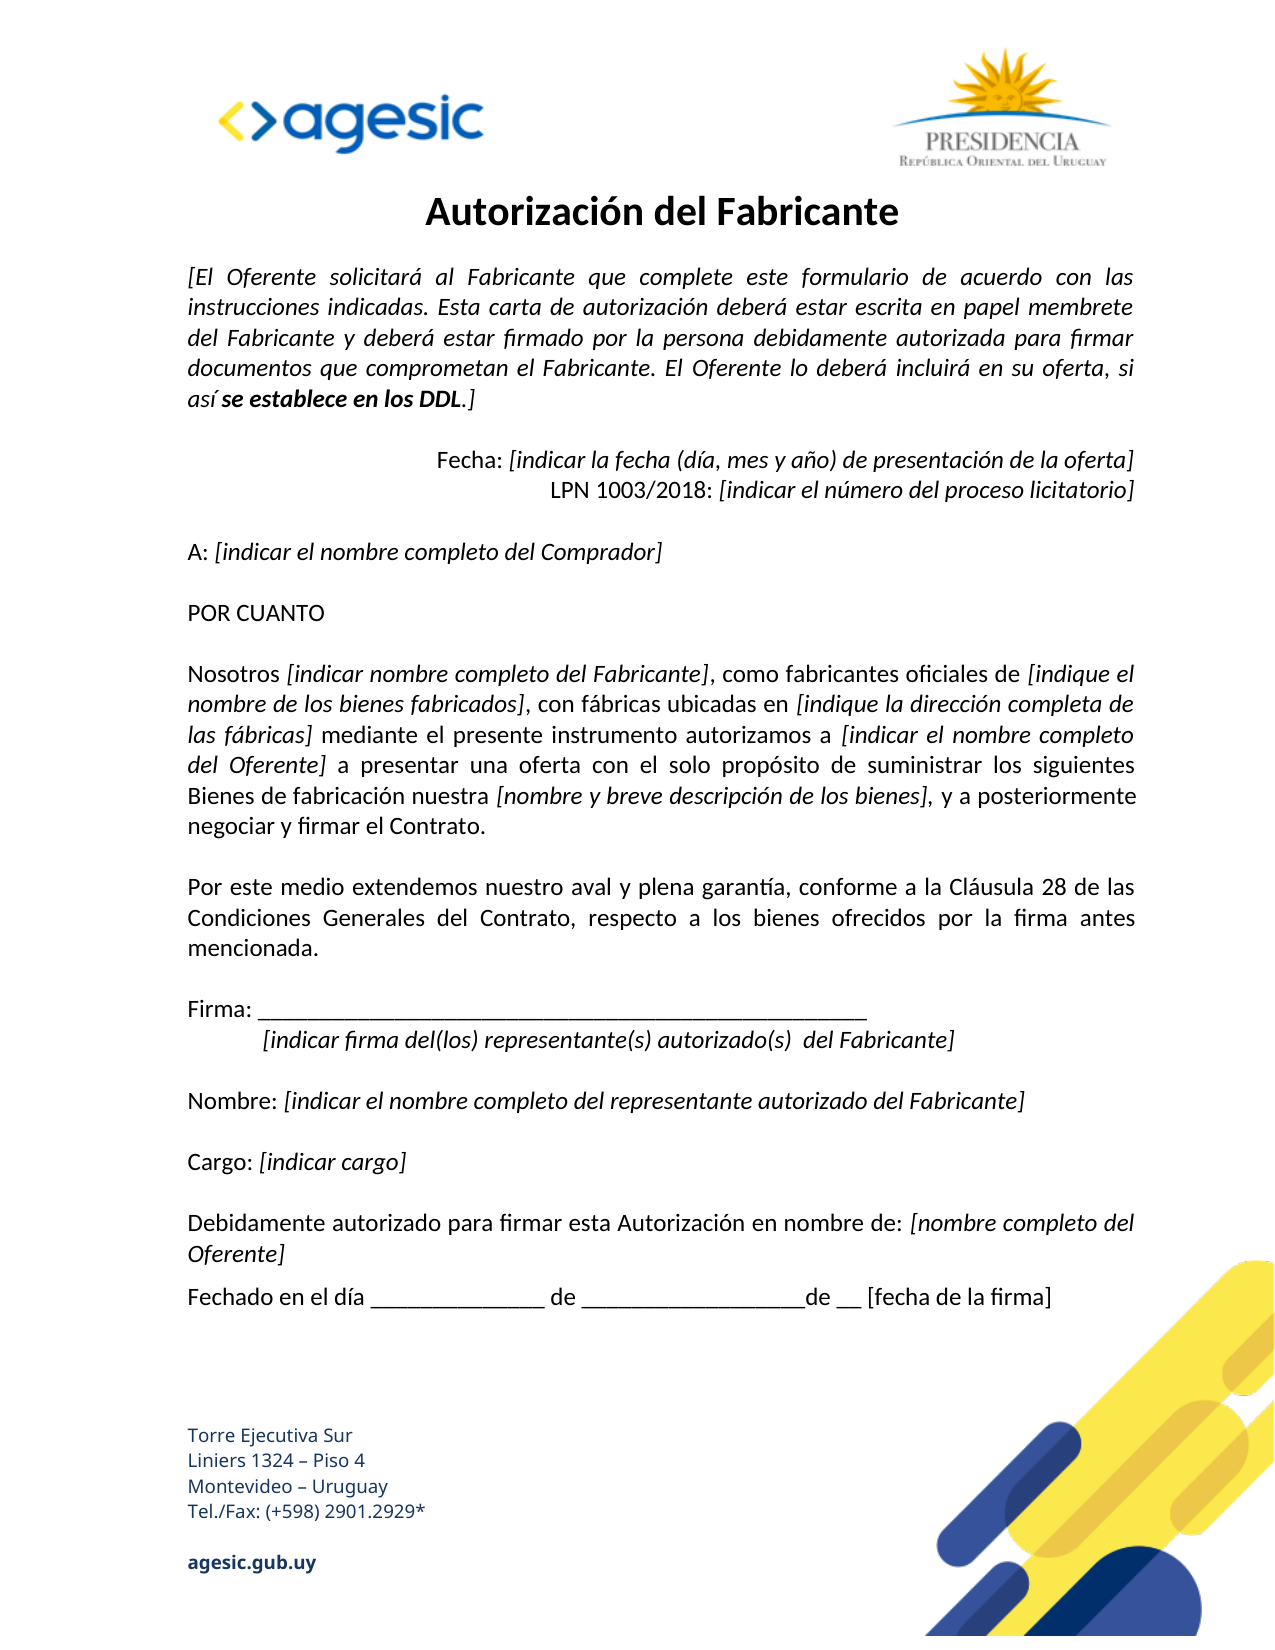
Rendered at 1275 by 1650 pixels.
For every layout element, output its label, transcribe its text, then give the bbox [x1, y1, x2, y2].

text [El Oferente solicitará al Fabricante que complete este formulario de acuerdo con las instrucciones indicadas. Esta carta de autorización deberá estar escrita en papel membrete del Fabricante y deberá estar firmado por la persona debidamente autorizada para firmar documentos que comprometan el Fabricante. El Oferente lo deberá incluirá en su oferta, si así se establece en los DDL.] [187, 261, 1137, 414]
text Por este medio extendemos nuestro aval y plena garantía, conforme a la Cláusula 28 de las Condiciones Generales del Contrato, respecto a los bienes ofrecidos por la firma antes mencionada. [187, 871, 1137, 963]
text LPN 1003/2018: [indicar el número del proceso licitatorio] [187, 475, 1137, 505]
text Fecha: [indicar la fecha (día, mes y año) de presentación de la oferta] [187, 444, 1137, 475]
text Autorización del Fabricante [187, 186, 1137, 236]
text Firma: _________________________________________________ [187, 993, 1137, 1024]
text Fechado en el día ______________ de __________________de __ [fecha de la firma] [187, 1281, 1137, 1311]
text A: [indicar el nombre completo del Comprador] [187, 536, 1137, 566]
text Debidamente autorizado para firmar esta Autorización en nombre de: [nombre completo del Oferente] [187, 1207, 1137, 1268]
text Cargo: [indicar cargo] [187, 1146, 1137, 1177]
text Nosotros [indicar nombre completo del Fabricante], como fabricantes oficiales de [indique el nombre de los bienes fabricados], con fábricas ubicadas en [indique la dirección completa de las fábricas] mediante el presente instrumento autorizamos a [indicar el nombre completo del Oferente] a presentar una oferta con el solo propósito de suministrar los siguientes Bienes de fabricación nuestra [nombre y breve descripción de los bienes], y a posteriormente negociar y firmar el Contrato. [187, 658, 1137, 841]
text Nombre: [indicar el nombre completo del representante autorizado del Fabricante] [187, 1085, 1137, 1116]
text POR CUANTO [187, 597, 1137, 627]
text [indicar firma del(los) representante(s) autorizado(s) del Fabricante] [262, 1024, 1137, 1054]
